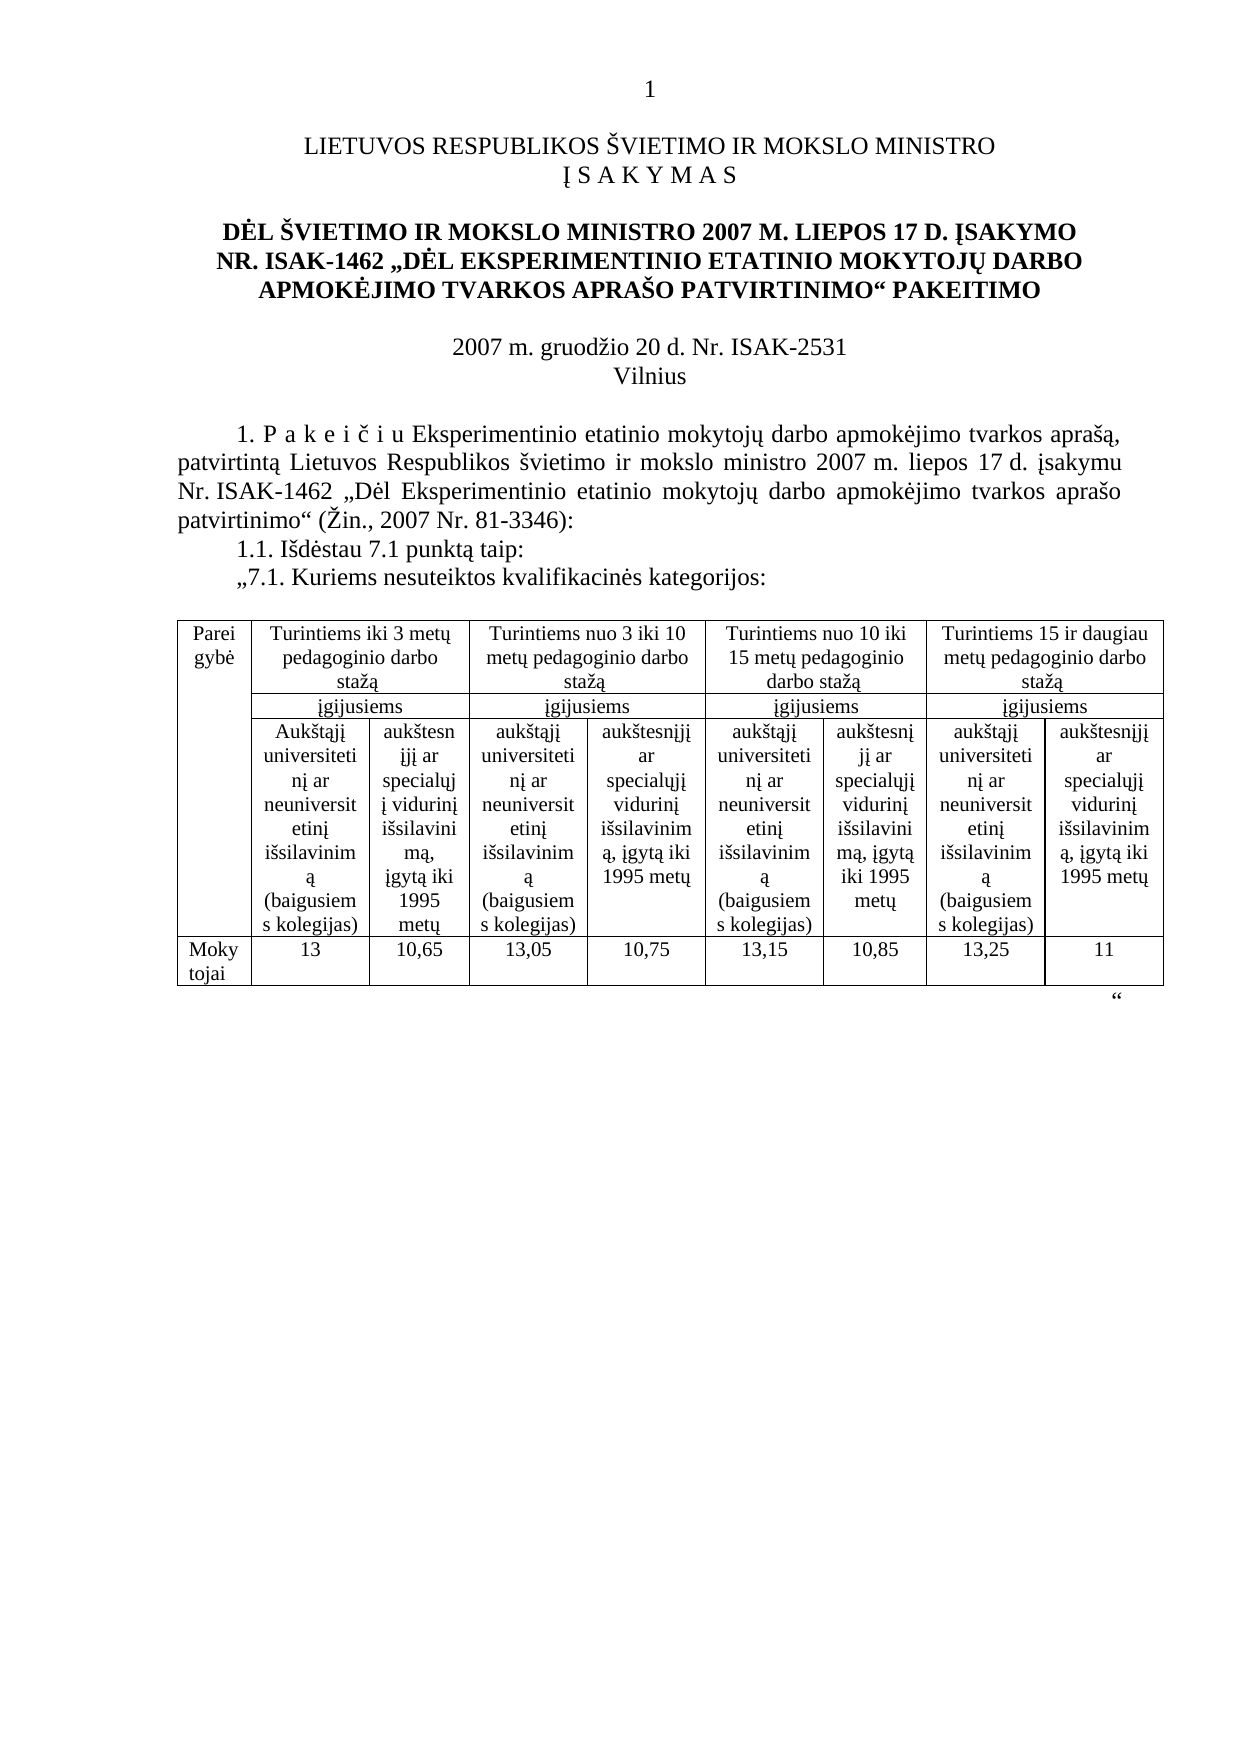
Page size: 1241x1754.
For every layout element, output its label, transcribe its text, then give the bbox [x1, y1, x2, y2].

text 2007 m. gruodžio 20 d. Nr. ISAK-2531 [177, 332, 1122, 361]
table_cell 13,15 [706, 937, 823, 985]
text „7.1. Kuriems nesuteiktos kvalifikacinės kategorijos: [177, 562, 1122, 591]
table_cell 10,75 [588, 937, 705, 985]
text Vilnius [177, 361, 1122, 390]
table_cell 13 [252, 937, 369, 985]
table_cell 13,05 [470, 937, 587, 985]
text 1.1. Išdėstau 7.1 punktą taip: [177, 534, 1122, 562]
text ĮSAKYMAS [177, 160, 1122, 189]
table_header Pareigybė [178, 621, 251, 936]
table_header Turintiems nuo 10 iki 15 metų pedagoginio darbo stažą [706, 621, 926, 693]
table_cell aukštąjį universitetinį ar neuniversitetinį išsilavinimą (baigusiems kolegijas) [706, 719, 823, 936]
text 1. P a k e i č i u Eksperimentinio etatinio mokytojų darbo apmokėjimo tvarkos aprašą, patvirtintą Lietuvos Respublikos švietimo ir mokslo ministro 2007 m. liepos 17 d. įsakymu Nr. ISAK-1462 „Dėl Eksperimentinio etatinio mokytojų darbo apmokėjimo tvarkos aprašo patvirtinimo“ (Žin., 2007 Nr. 81-3346): [177, 419, 1122, 534]
table_cell 10,65 [370, 937, 469, 985]
table_cell aukštąjį universitetinį ar neuniversitetinį išsilavinimą (baigusiems kolegijas) [927, 719, 1044, 936]
table_header Turintiems nuo 3 iki 10 metų pedagoginio darbo stažą [470, 621, 705, 693]
table_cell įgijusiems [470, 694, 705, 718]
table_cell 11 [1046, 937, 1163, 985]
table_header Turintiems 15 ir daugiau metų pedagoginio darbo stažą [927, 621, 1163, 693]
text DĖL ŠVIETIMO IR MOKSLO MINISTRO 2007 M. LIEPOS 17 D. ĮSAKYMO NR. ISAK-1462 „DĖL EKSPERIMENTINIO ETATINIO MOKYTOJŲ DARBO APMOKĖJIMO TVARKOS APRAŠO PATVIRTINIMO“ PAKEITIMO [177, 217, 1122, 304]
table_cell aukštesnįjį ar specialųjį vidurinį išsilavinimą, įgytą iki 1995 metų [588, 719, 705, 936]
table_cell Mokytojai [178, 937, 251, 985]
table_cell aukštesnįjį ar specialųjį vidurinį išsilavinimą, įgytą iki 1995 metų [1046, 719, 1163, 936]
table_cell aukštesnįjį ar specialųjį vidurinį išsilavinimą, įgytą iki 1995 metų [370, 719, 469, 936]
table_header Turintiems iki 3 metų pedagoginio darbo stažą [252, 621, 469, 693]
table_cell įgijusiems [927, 694, 1163, 718]
table_cell įgijusiems [706, 694, 926, 718]
table_cell 13,25 [927, 937, 1044, 985]
table_cell aukštąjį universitetinį ar neuniversitetinį išsilavinimą (baigusiems kolegijas) [470, 719, 587, 936]
table_cell Aukštąjį universitetinį ar neuniversitetinį išsilavinimą (baigusiems kolegijas) [252, 719, 369, 936]
text “ [177, 986, 1122, 1015]
table_cell aukštesnįjį ar specialųjį vidurinį išsilavinimą, įgytą iki 1995 metų [824, 719, 926, 936]
text LIETUVOS RESPUBLIKOS ŠVIETIMO IR MOKSLO MINISTRO [177, 131, 1122, 160]
table_cell įgijusiems [252, 694, 469, 718]
table_cell 10,85 [824, 937, 926, 985]
